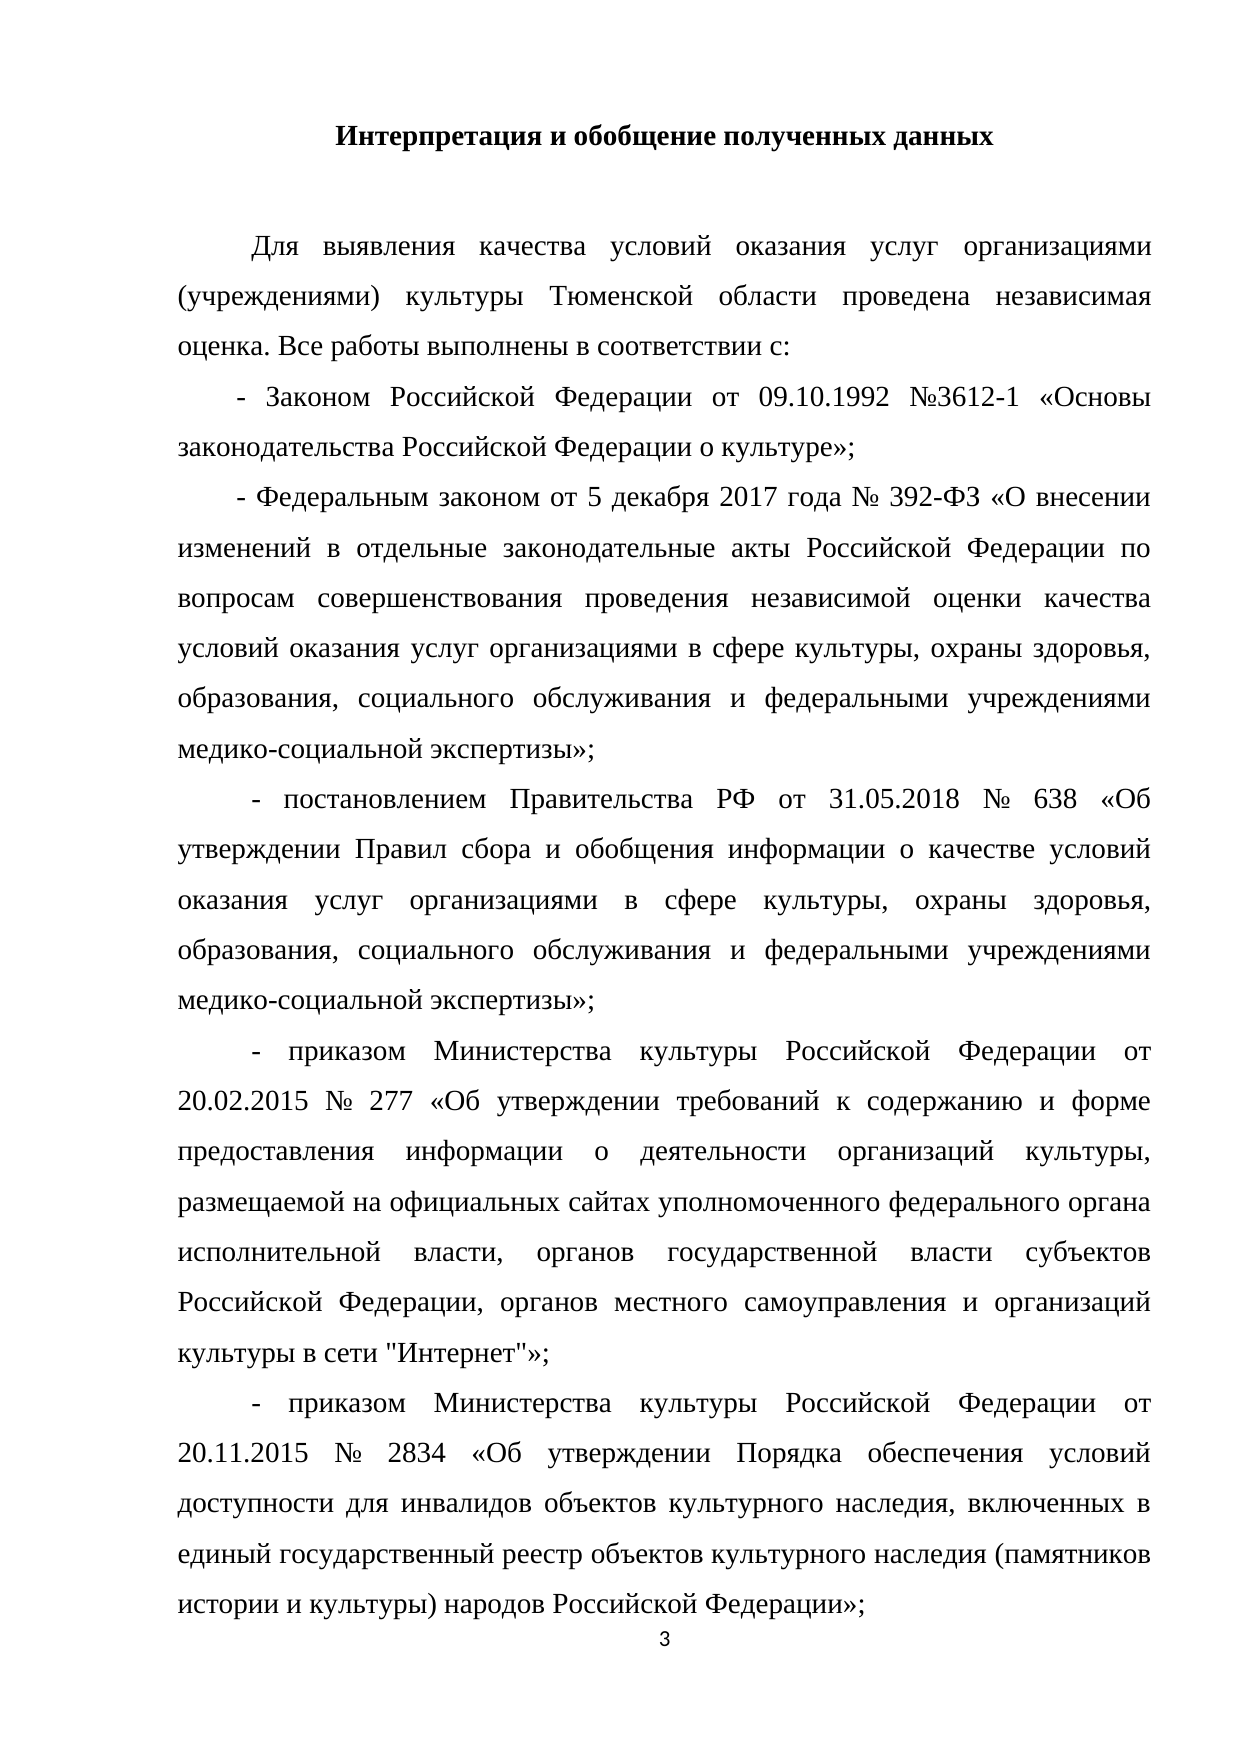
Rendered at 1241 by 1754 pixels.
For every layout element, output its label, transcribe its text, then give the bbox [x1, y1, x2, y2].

list Для выявления качества условий оказания услуг организациями (учреждениями) культуры Тюменской области проведена независимая оценка. Все работы выполнены в соответствии с: [177, 228, 1152, 362]
text - Законом Российской Федерации от 09.10.1992 №3612-1 «Основы законодательства Российской Федерации о культуре»; [177, 379, 1152, 463]
text - постановлением Правительства РФ от 31.05.2018 № 638 «Об утверждении Правил сбора и обобщения информации о качестве условий оказания услуг организациями в сфере культуры, охраны здоровья, образования, социального обслуживания и федеральными учреждениями медико-социальной экспертизы»; [177, 781, 1152, 1016]
text - приказом Министерства культуры Российской Федерации от 20.11.2015 № 2834 «Об утверждении Порядка обеспечения условий доступности для инвалидов объектов культурного наследия, включенных в единый государственный реестр объектов культурного наследия (памятников истории и культуры) народов Российской Федерации»; [177, 1385, 1152, 1620]
subtitle Интерпретация и обобщение полученных данных [177, 118, 1152, 152]
text - приказом Министерства культуры Российской Федерации от 20.02.2015 № 277 «Об утверждении требований к содержанию и форме предоставления информации о деятельности организаций культуры, размещаемой на официальных сайтах уполномоченного федерального органа исполнительной власти, органов государственной власти субъектов Российской Федерации, органов местного самоуправления и организаций культуры в сети "Интернет"»; [177, 1033, 1152, 1368]
text - Федеральным законом от 5 декабря 2017 года № 392-ФЗ «О внесении изменений в отдельные законодательные акты Российской Федерации по вопросам совершенствования проведения независимой оценки качества условий оказания услуг организациями в сфере культуры, охраны здоровья, образования, социального обслуживания и федеральными учреждениями медико-социальной экспертизы»; [177, 479, 1152, 764]
